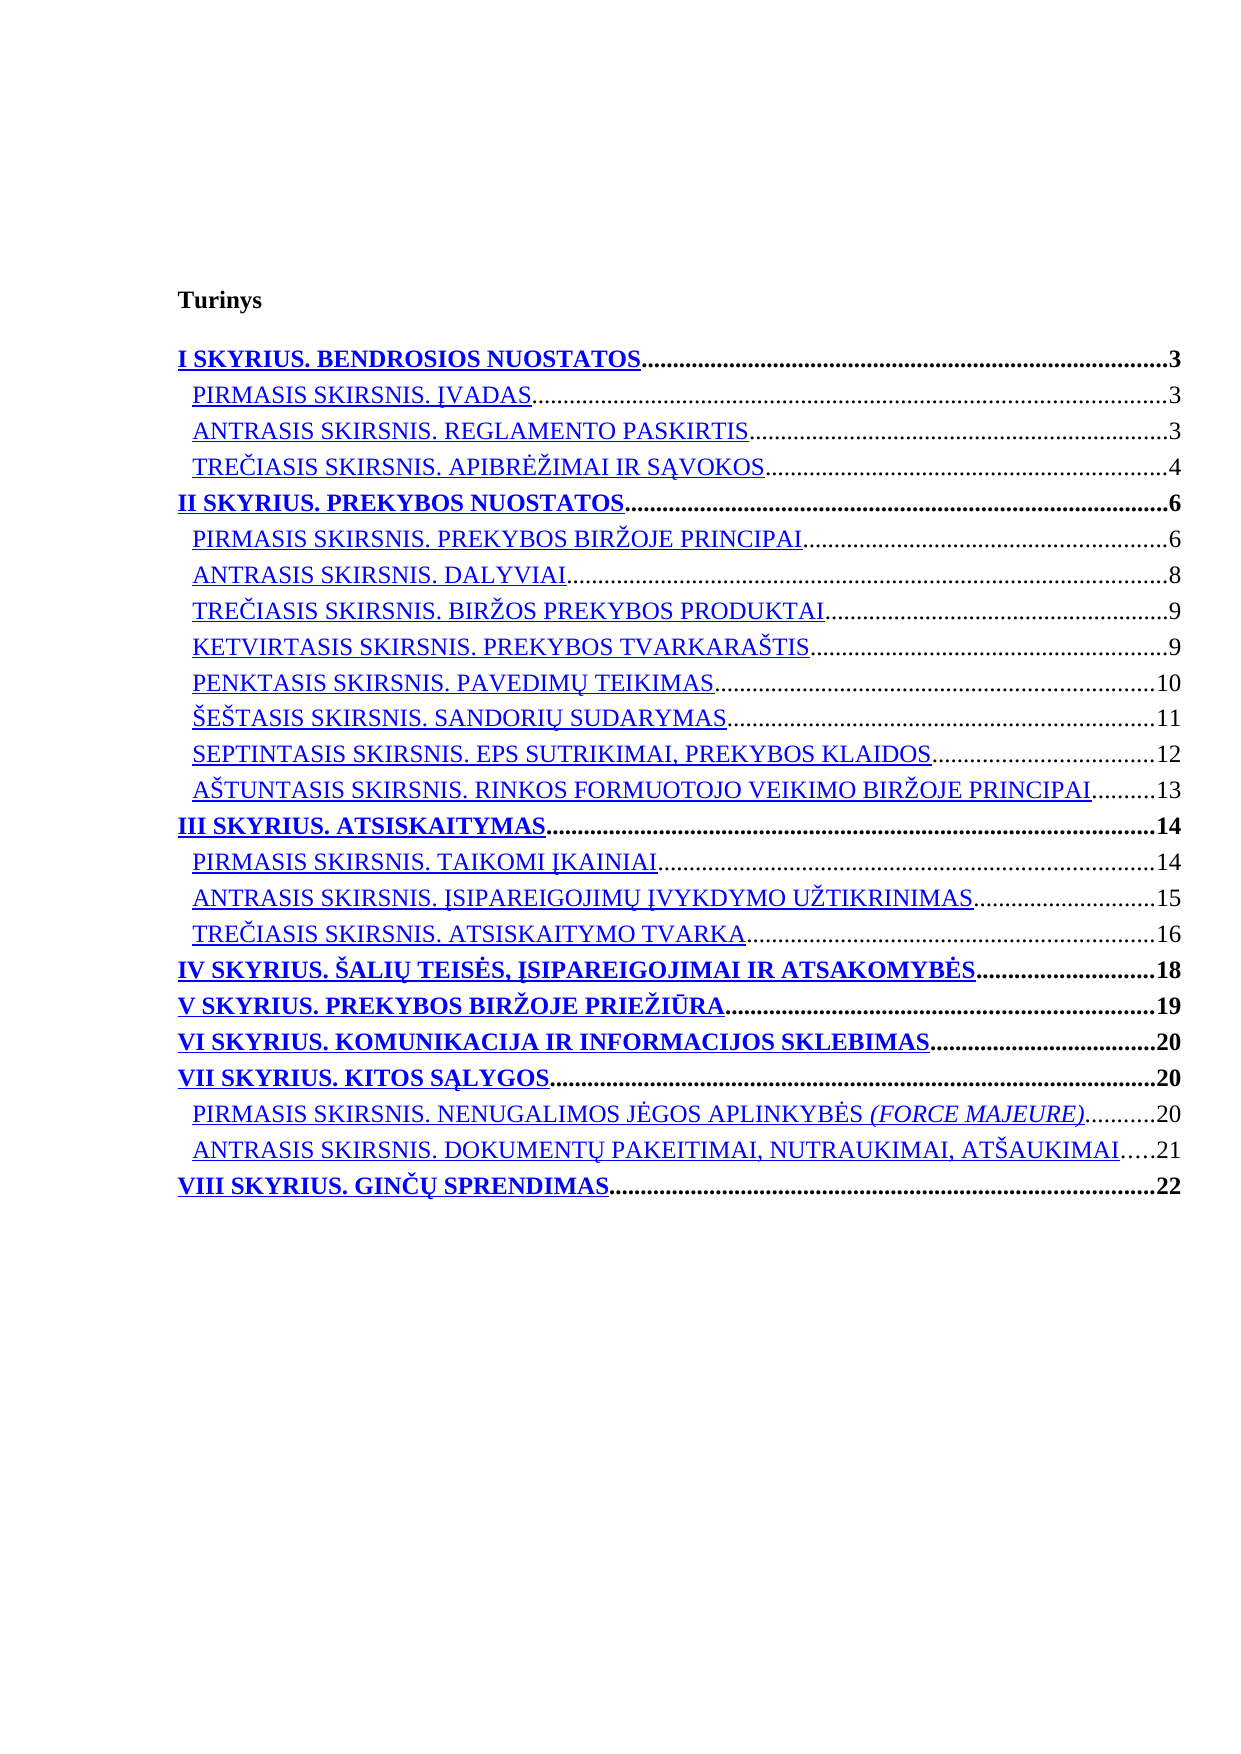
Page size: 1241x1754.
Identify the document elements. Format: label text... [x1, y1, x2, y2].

text TREČIASIS SKIRSNIS. APIBRĖŽIMAI IR SĄVOKOS 4 [177, 452, 1181, 481]
text KETVIRTASIS SKIRSNIS. PREKYBOS TVARKARAŠTIS 9 [177, 632, 1181, 660]
text PIRMASIS SKIRSNIS. TAIKOMI ĮKAINIAI 14 [177, 847, 1181, 876]
text AŠTUNTASIS SKIRSNIS. RINKOS FORMUOTOJO VEIKIMO BIRŽOJE PRINCIPAI 13 [177, 775, 1181, 804]
text VII SKYRIUS. KITOS SĄLYGOS 20 [177, 1063, 1181, 1092]
text PENKTASIS SKIRSNIS. PAVEDIMŲ TEIKIMAS 10 [177, 668, 1181, 696]
text III SKYRIUS. ATSISKAITYMAS 14 [177, 811, 1181, 840]
text ANTRASIS SKIRSNIS. ĮSIPAREIGOJIMŲ ĮVYKDYMO UŽTIKRINIMAS 15 [177, 883, 1181, 912]
text IV SKYRIUS. ŠALIŲ TEISĖS, ĮSIPAREIGOJIMAI IR ATSAKOMYBĖS 18 [177, 955, 1181, 984]
text ANTRASIS SKIRSNIS. REGLAMENTO PASKIRTIS 3 [177, 416, 1181, 445]
text TREČIASIS SKIRSNIS. ATSISKAITYMO TVARKA 16 [177, 919, 1181, 948]
text I SKYRIUS. BENDROSIOS NUOSTATOS 3 [177, 344, 1181, 373]
text II SKYRIUS. PREKYBOS NUOSTATOS 6 [177, 488, 1181, 517]
text V SKYRIUS. PREKYBOS BIRŽOJE PRIEŽIŪRA 19 [177, 991, 1181, 1020]
text PIRMASIS SKIRSNIS. NENUGALIMOS JĖGOS APLINKYBĖS (FORCE MAJEURE) 20 [177, 1099, 1181, 1128]
text ANTRASIS SKIRSNIS. DALYVIAI 8 [177, 560, 1181, 588]
text PIRMASIS SKIRSNIS. PREKYBOS BIRŽOJE PRINCIPAI 6 [177, 524, 1181, 553]
text PIRMASIS SKIRSNIS. ĮVADAS 3 [177, 380, 1181, 409]
text VIII SKYRIUS. GINČŲ SPRENDIMAS 22 [177, 1171, 1181, 1199]
text TREČIASIS SKIRSNIS. BIRŽOS PREKYBOS PRODUKTAI 9 [177, 596, 1181, 624]
text Turinys [177, 285, 1181, 313]
text ANTRASIS SKIRSNIS. DOKUMENTŲ PAKEITIMAI, NUTRAUKIMAI, ATŠAUKIMAI 21 [177, 1135, 1181, 1163]
text VI SKYRIUS. KOMUNIKACIJA IR INFORMACIJOS SKLEBIMAS 20 [177, 1027, 1181, 1056]
text SEPTINTASIS SKIRSNIS. EPS SUTRIKIMAI, PREKYBOS KLAIDOS 12 [177, 739, 1181, 768]
text ŠEŠTASIS SKIRSNIS. SANDORIŲ SUDARYMAS 11 [177, 703, 1181, 732]
